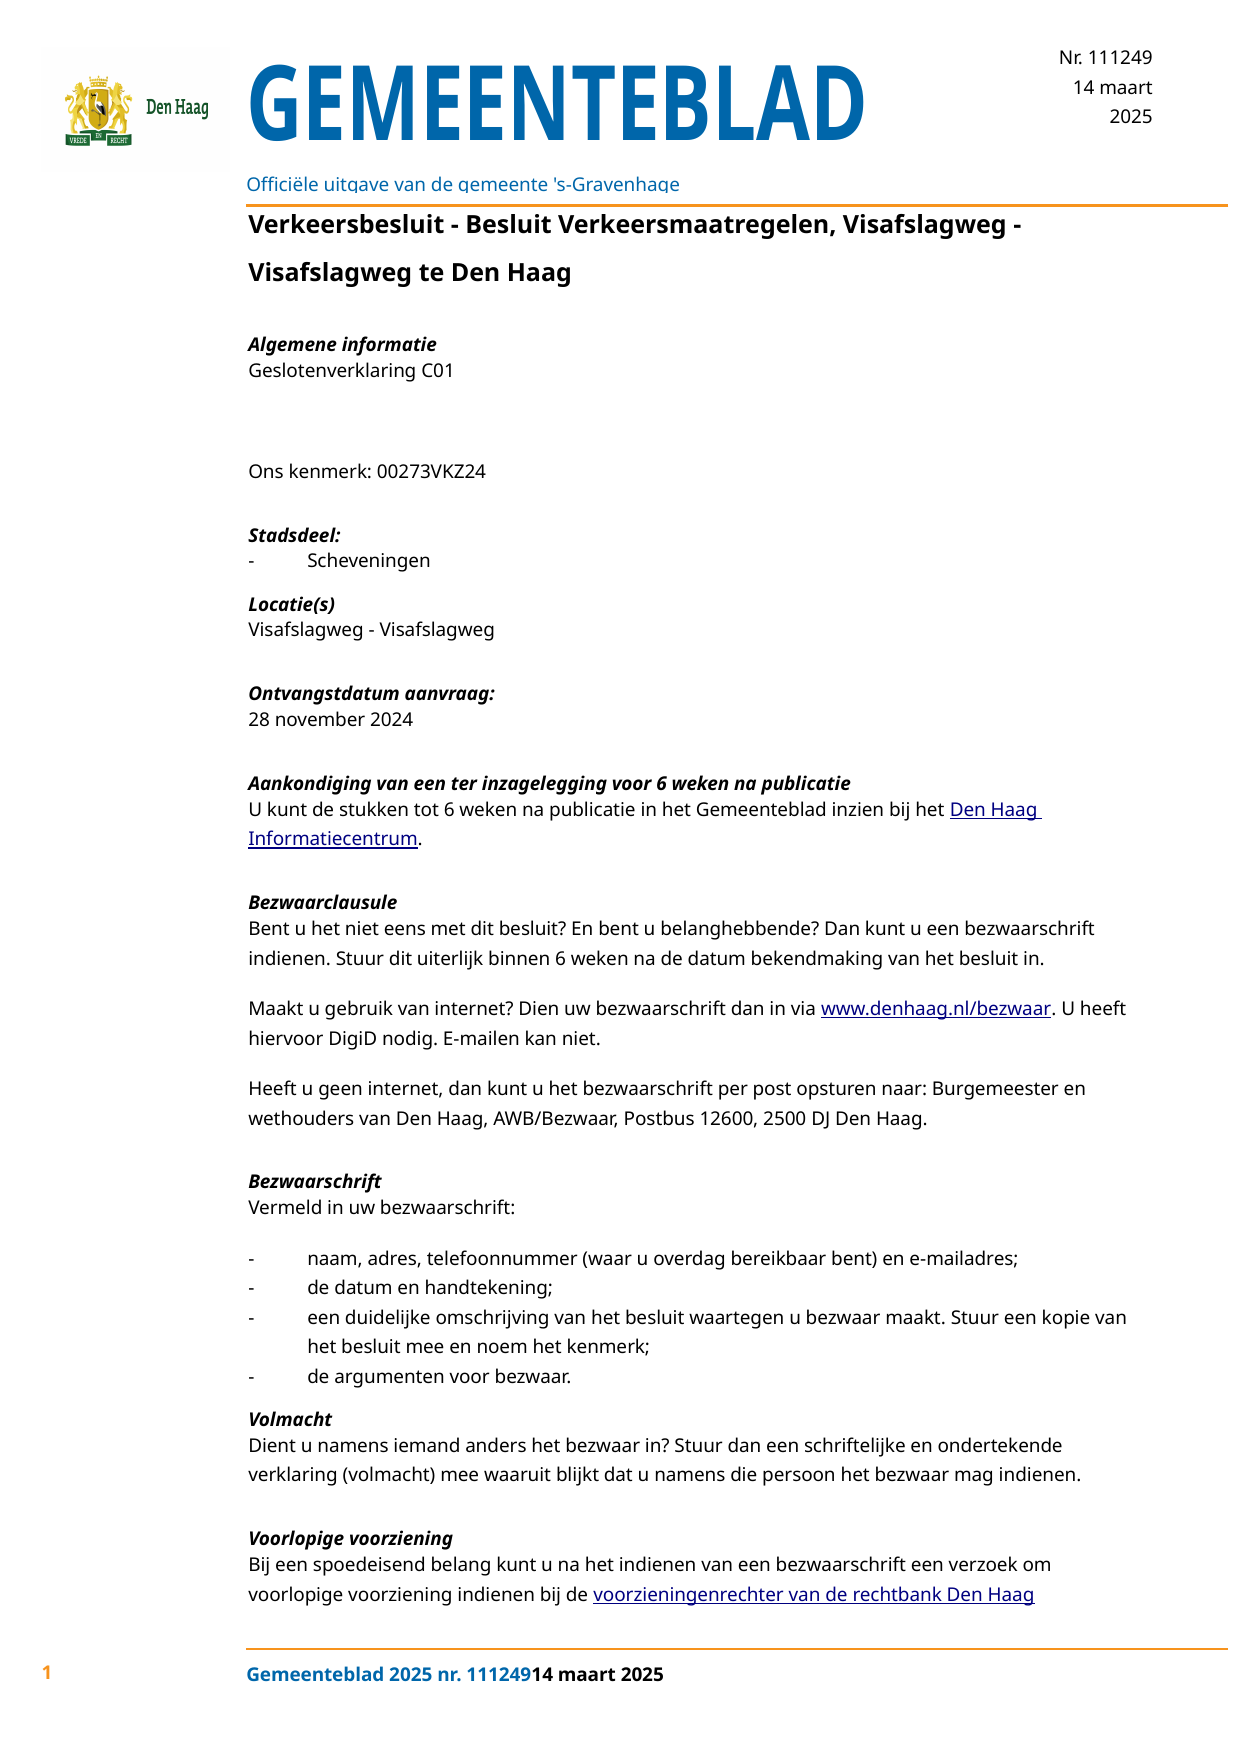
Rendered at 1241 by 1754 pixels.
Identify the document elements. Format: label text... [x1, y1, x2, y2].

text Dient u namens iemand anders het bezwaar in? Stuur dan een schriftelijke en ondertekende verklaring (volmacht) mee waaruit blijkt dat u namens die persoon het bezwaar mag indienen. [248, 1432, 1152, 1487]
text Bezwaarschrift [248, 1169, 1152, 1194]
text Aankondiging van een ter inzagelegging voor 6 weken na publicatie [248, 770, 1152, 796]
text Stadsdeel: [248, 522, 1152, 548]
text Heeft u geen internet, dan kunt u het bezwaarschrift per post opsturen naar: Burgemeester en wethouders van Den Haag, AWB/Bezwaar, Postbus 12600, 2500 DJ Den Haag. [248, 1075, 1152, 1131]
text Verkeersbesluit - Besluit Verkeersmaatregelen, Visafslagweg - Visafslagweg te Den Haag [248, 207, 1152, 288]
text Volmacht [248, 1406, 1152, 1432]
text Bij een spoedeisend belang kunt u na het indienen van een bezwaarschrift een verzoek om voorlopige voorziening indienen bij de voorzieningenrechter van de rechtbank Den Haag [248, 1551, 1152, 1607]
text Voorlopige voorziening [248, 1526, 1152, 1551]
text U kunt de stukken tot 6 weken na publicatie in het Gemeenteblad inzien bij het Den Haag Informatiecentrum. [248, 796, 1152, 851]
text Vermeld in uw bezwaarschrift: [248, 1194, 1152, 1220]
text Maakt u gebruik van internet? Dien uw bezwaarschrift dan in via www.denhaag.nl/bezwaar. U heeft hiervoor DigiD nodig. E-mailen kan niet. [248, 995, 1152, 1051]
picture [41, 47, 231, 172]
text 28 november 2024 [248, 706, 1152, 732]
list de argumenten voor bezwaar. [248, 1363, 1152, 1389]
list Scheveningen [248, 548, 1152, 573]
list naam, adres, telefoonnummer (waar u overdag bereikbaar bent) en e-mailadres; [248, 1245, 1152, 1271]
list een duidelijke omschrijving van het besluit waartegen u bezwaar maakt. Stuur een kopie van het besluit mee en noem het kenmerk; [248, 1304, 1152, 1359]
text Ontvangstdatum aanvraag: [248, 681, 1152, 706]
text Bent u het niet eens met dit besluit? En bent u belanghebbende? Dan kunt u een bezwaarschrift indienen. Stuur dit uiterlijk binnen 6 weken na de datum bekendmaking van het besluit in. [248, 915, 1152, 971]
text Bezwaarclausule [248, 889, 1152, 915]
list de datum en handtekening; [248, 1274, 1152, 1300]
text Ons kenmerk: 00273VKZ24 [248, 458, 1152, 484]
text Visafslagweg - Visafslagweg [248, 617, 1152, 642]
text Locatie(s) [248, 591, 1152, 617]
text Algemene informatie [248, 331, 1152, 357]
text Geslotenverklaring C01 [248, 357, 1152, 383]
